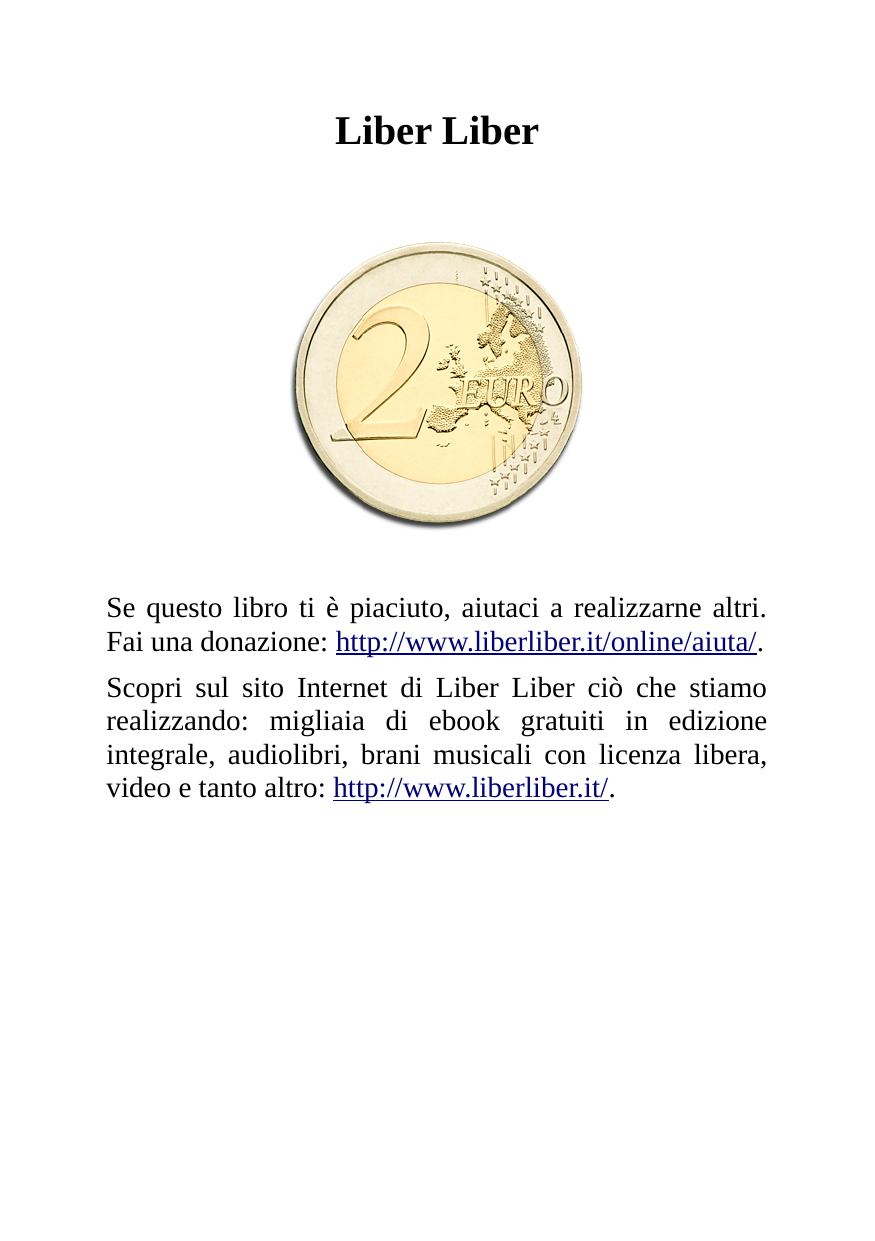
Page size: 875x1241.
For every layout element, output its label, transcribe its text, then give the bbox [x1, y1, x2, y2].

text Se questo libro ti è piaciuto, aiutaci a realizzarne altri. Fai una donazione: http://www.liberliber.it/online/aiuta/. [106, 590, 768, 657]
subtitle Liber Liber [106, 106, 768, 153]
picture [289, 236, 585, 532]
text Scopri sul sito Internet di Liber Liber ciò che stiamo realizzando: migliaia di ebook gratuiti in edizione integrale, audiolibri, brani musicali con licenza libera, video e tanto altro: http://www.liberliber.it/. [106, 670, 768, 804]
